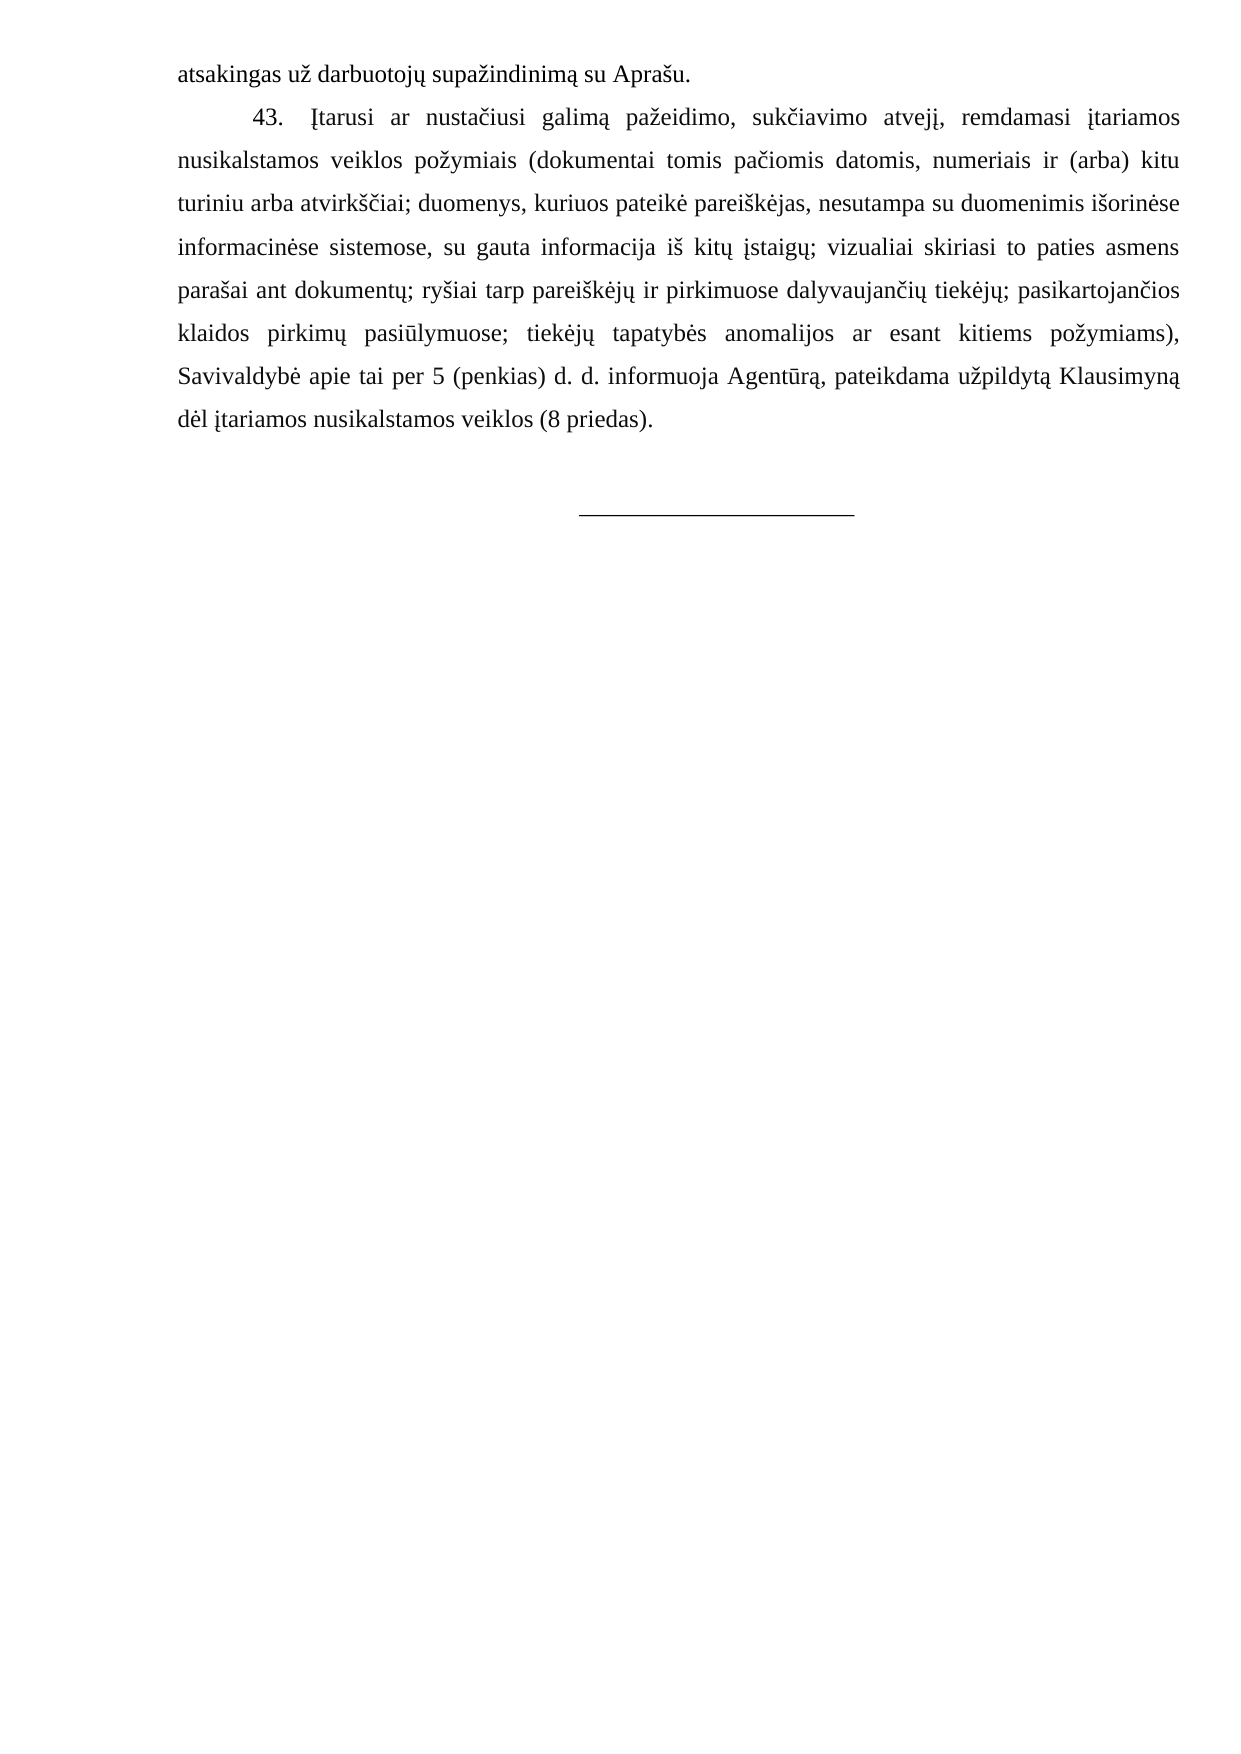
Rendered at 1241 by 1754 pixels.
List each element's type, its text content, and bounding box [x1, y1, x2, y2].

text 43. Įtarusi ar nustačiusi galimą pažeidimo, sukčiavimo atvejį, remdamasi įtariamos nusikalstamos veiklos požymiais (dokumentai tomis pačiomis datomis, numeriais ir (arba) kitu turiniu arba atvirkščiai; duomenys, kuriuos pateikė pareiškėjas, nesutampa su duomenimis išorinėse informacinėse sistemose, su gauta informacija iš kitų įstaigų; vizualiai skiriasi to paties asmens parašai ant dokumentų; ryšiai tarp pareiškėjų ir pirkimuose dalyvaujančių tiekėjų; pasikartojančios klaidos pirkimų pasiūlymuose; tiekėjų tapatybės anomalijos ar esant kitiems požymiams), Savivaldybė apie tai per 5 (penkias) d. d. informuoja Agentūrą, pateikdama užpildytą Klausimyną dėl įtariamos nusikalstamos veiklos (8 priedas). [177, 102, 1181, 433]
text ______________________ [177, 490, 1181, 519]
text atsakingas už darbuotojų supažindinimą su Aprašu. [177, 59, 1181, 88]
